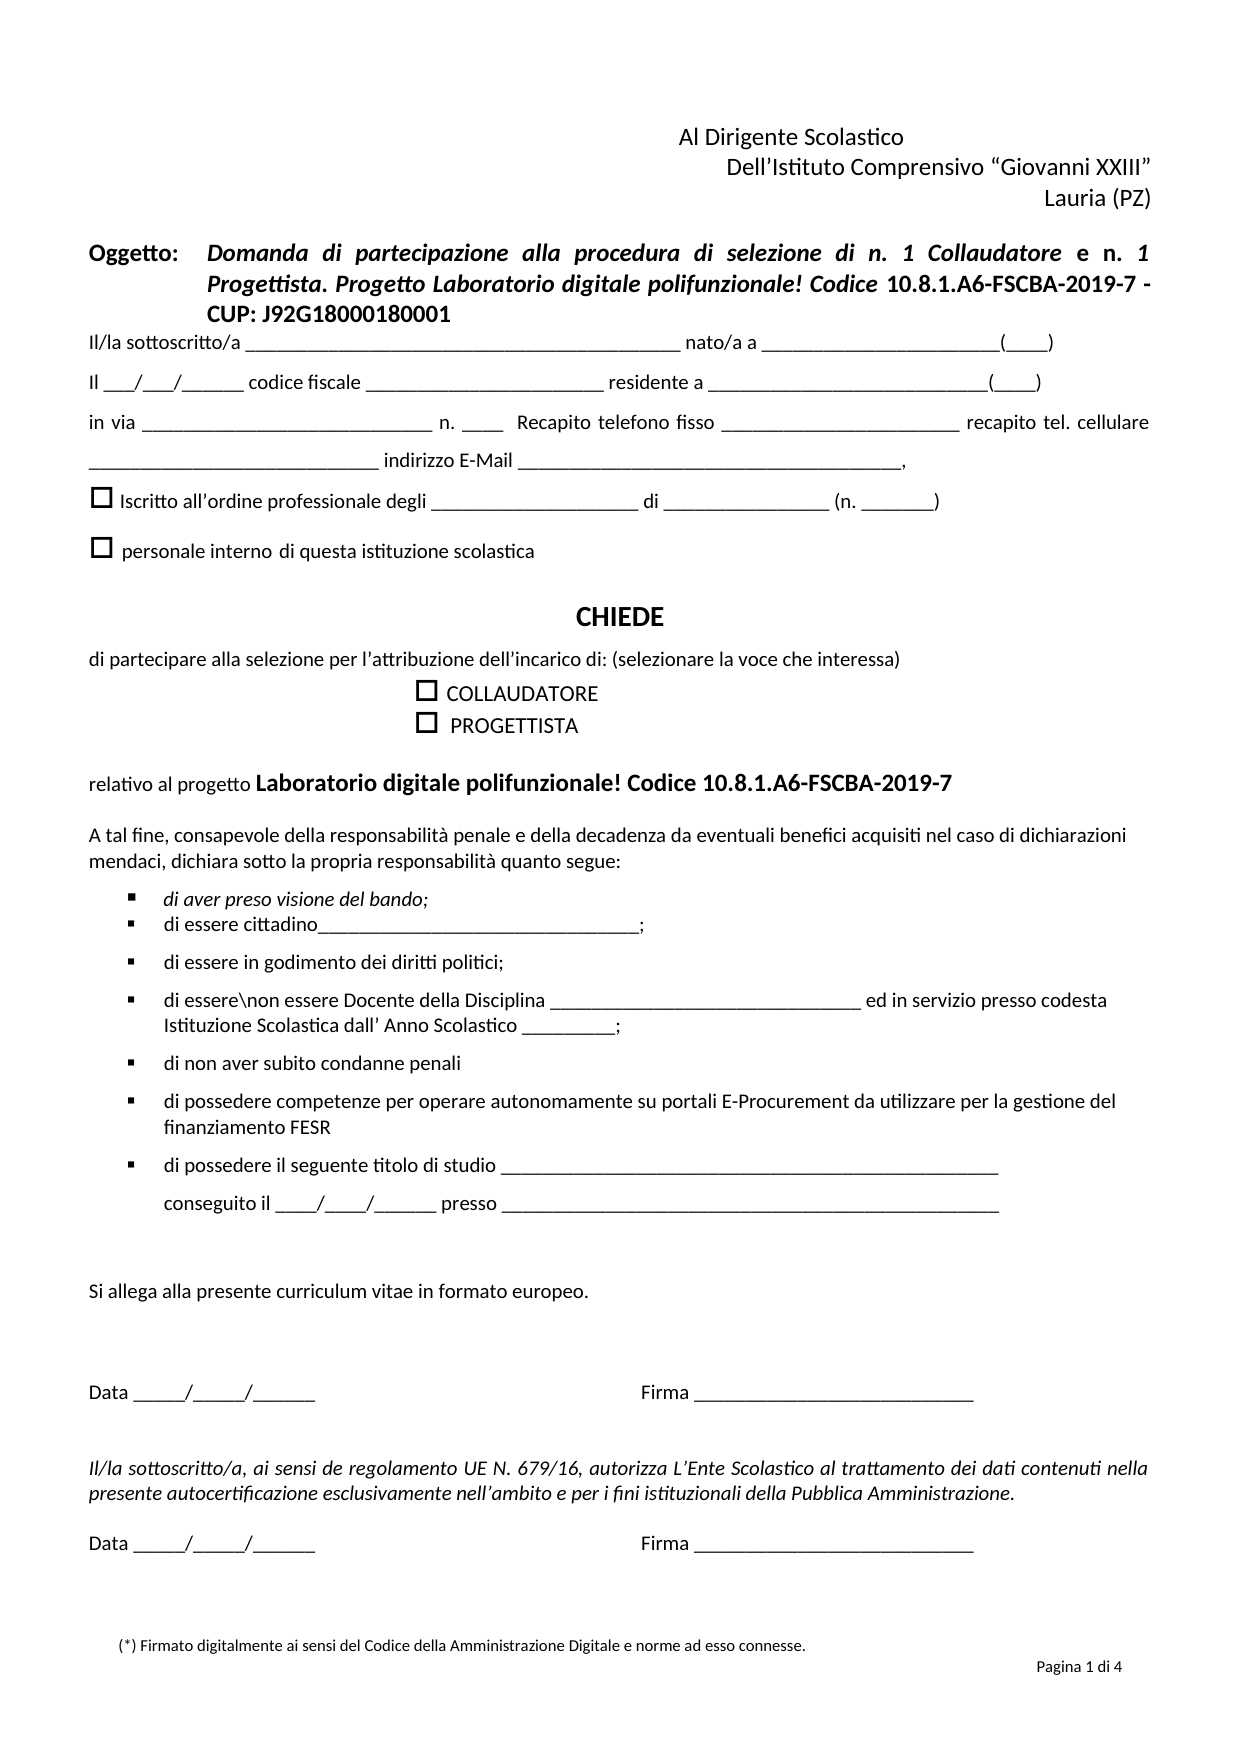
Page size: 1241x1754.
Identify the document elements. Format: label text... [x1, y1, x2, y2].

text relativo al progetto Laboratorio digitale polifunzionale! Codice 10.8.1.A6-FSCBA-2019-7 [89, 767, 1151, 797]
text CHIEDE [89, 598, 1151, 633]
text di partecipare alla selezione per l’attribuzione dell’incarico di: (selezionare la voce che interessa) [89, 646, 1151, 671]
list di essere\non essere Docente della Disciplina ______________________________ ed in servizio presso codesta Istituzione Scolastica dall’ Anno Scolastico _________; [126, 987, 1151, 1038]
text Il ___/___/______ codice fiscale _______________________ residente a ___________________________(____) [89, 369, 1151, 395]
list di aver preso visione del bando; [126, 886, 1151, 911]
text conseguito il ____/____/______ presso ________________________________________________ [164, 1190, 1151, 1215]
text Il/la sottoscritto/a __________________________________________ nato/a a _______________________(____) [89, 329, 1151, 354]
list di possedere il seguente titolo di studio ________________________________________________ [126, 1152, 1151, 1177]
text Si allega alla presente curriculum vitae in formato europeo. [89, 1278, 1151, 1303]
list di essere cittadino_______________________________; [126, 911, 1151, 937]
subtitle Oggetto: Domanda di partecipazione alla procedura di selezione di n. 1 Collaudatore e n. 1 Progettista. Progetto Laboratorio digitale polifunzionale! Codice 10.8.1.A6-FSCBA-2019-7 - CUP: J92G18000180001 [89, 238, 1151, 329]
text Data _____/_____/______ Firma ___________________________ [89, 1379, 1151, 1404]
text Al Dirigente Scolastico [679, 121, 1151, 151]
text A tal fine, consapevole della responsabilità penale e della decadenza da eventuali benefici acquisiti nel caso di dichiarazioni mendaci, dichiara sotto la propria responsabilità quanto segue: [89, 822, 1151, 873]
text  PROGETTISTA [413, 711, 1151, 740]
list di possedere competenze per operare autonomamente su portali E-Procurement da utilizzare per la gestione del finanziamento FESR [126, 1088, 1151, 1139]
text in via ____________________________ n. ____ Recapito telefono fisso _______________________ recapito tel. cellulare ____________________________ indirizzo E-Mail _____________________________________, [89, 409, 1151, 473]
list di non aver subito condanne penali [126, 1051, 1151, 1076]
text Il/la sottoscritto/a, ai sensi de regolamento UE N. 679/16, autorizza L’Ente Scolastico al trattamento dei dati contenuti nella presente autocertificazione esclusivamente nell’ambito e per i fini istituzionali della Pubblica Amministrazione. [89, 1455, 1151, 1506]
text  personale interno di questa istituzione scolastica [89, 530, 1151, 565]
text  COLLAUDATORE [413, 673, 1151, 709]
text Dell’Istituto Comprensivo “Giovanni XXIII” Lauria (PZ) [679, 151, 1151, 212]
list di essere in godimento dei diritti politici; [126, 949, 1151, 975]
text Data _____/_____/______ Firma ___________________________ [89, 1531, 1151, 1556]
text  Iscritto all’ordine professionale degli ____________________ di ________________ (n. _______) [89, 488, 1151, 514]
